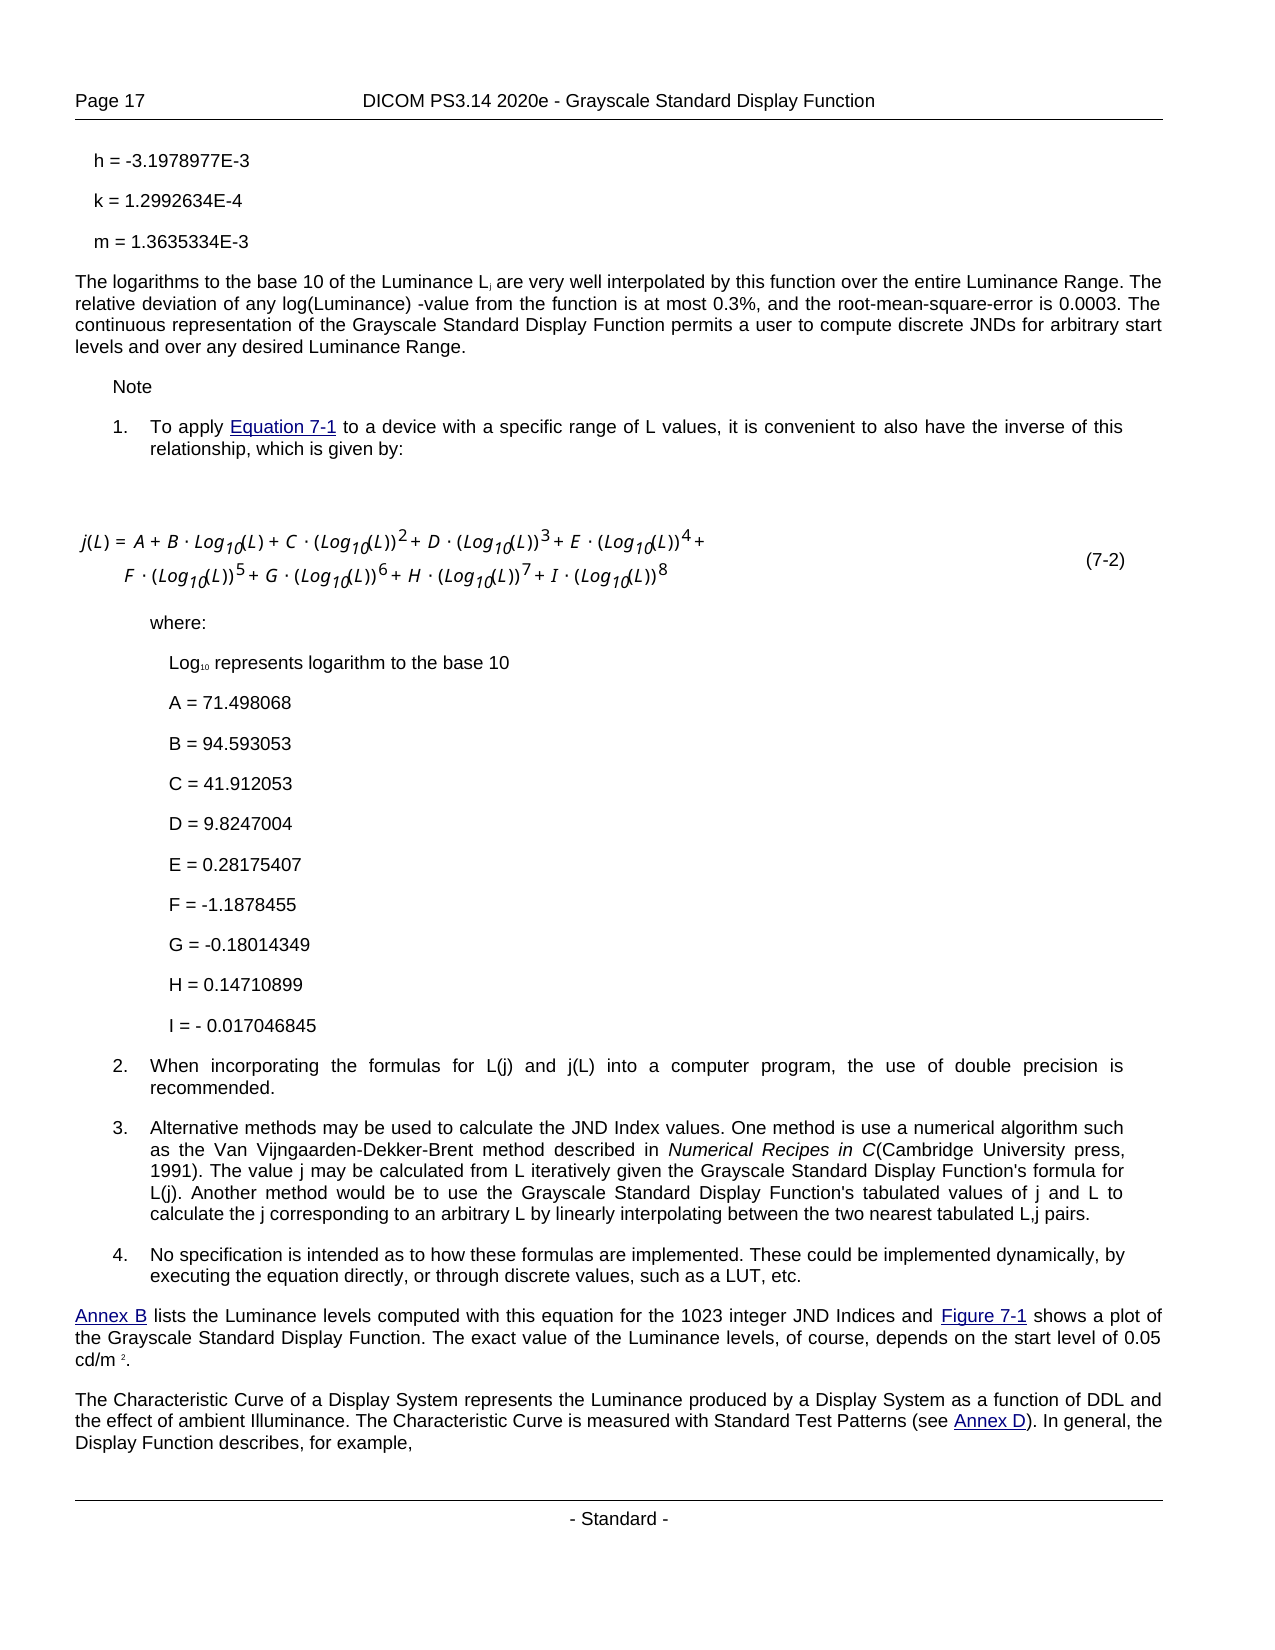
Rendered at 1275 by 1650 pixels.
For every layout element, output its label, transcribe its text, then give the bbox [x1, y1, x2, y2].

text E = 0.28175407 [169, 853, 1125, 875]
text A = 71.498068 [169, 692, 1125, 714]
text m = 1.3635334E-3 [94, 231, 1162, 252]
text Annex B lists the Luminance levels computed with this equation for the 1023 integer JND Indices and Figure 7-1 shows a plot of the Grayscale Standard Display Function. The exact value of the Luminance levels, of course, depends on the start level of 0.05 cd/m 2. [75, 1305, 1162, 1370]
text Log10 represents logarithm to the base 10 [169, 652, 1125, 673]
text 1. To apply Equation 7-1 to a device with a specific range of L values, it is convenient to also have the inverse of this relationship, which is given by: [112, 416, 1125, 459]
text 3. Alternative methods may be used to calculate the JND Index values. One method is use a numerical algorithm such as the Van Vijngaarden-Dekker-Brent method described in Numerical Recipes in C(Cambridge University press, 1991). The value j may be calculated from L iteratively given the Grayscale Standard Display Function's formula for L(j). Another method would be to use the Grayscale Standard Display Function's tabulated values of j and L to calculate the j corresponding to an arbitrary L by linearly interpolating between the two nearest tabulated L,j pairs. [112, 1117, 1125, 1224]
table_header (7-2) [1059, 526, 1125, 593]
text The Characteristic Curve of a Display System represents the Luminance produced by a Display System as a function of DDL and the effect of ambient Illuminance. The Characteristic Curve is measured with Standard Test Patterns (see Annex D). In general, the Display Function describes, for example, [75, 1389, 1162, 1453]
text I = - 0.017046845 [169, 1014, 1125, 1036]
text Note [112, 376, 1125, 397]
text 2. When incorporating the formulas for L(j) and j(L) into a computer program, the use of double precision is recommended. [112, 1055, 1125, 1098]
table_header [75, 526, 1059, 593]
text The logarithms to the base 10 of the Luminance Lj are very well interpolated by this function over the entire Luminance Range. The relative deviation of any log(Luminance) -value from the function is at most 0.3%, and the root-mean-square-error is 0.0003. The continuous representation of the Grayscale Standard Display Function permits a user to compute discrete JNDs for arbitrary start levels and over any desired Luminance Range. [75, 271, 1162, 357]
text h = -3.1978977E-3 [94, 150, 1162, 172]
text where: [150, 611, 1125, 633]
text k = 1.2992634E-4 [94, 190, 1162, 212]
text 4. No specification is intended as to how these formulas are implemented. These could be implemented dynamically, by executing the equation directly, or through discrete values, such as a LUT, etc. [112, 1243, 1125, 1286]
text D = 9.8247004 [169, 813, 1125, 834]
text G = -0.18014349 [169, 934, 1125, 956]
text C = 41.912053 [169, 773, 1125, 794]
text H = 0.14710899 [169, 974, 1125, 996]
text B = 94.593053 [169, 732, 1125, 754]
text F = -1.1878455 [169, 894, 1125, 915]
